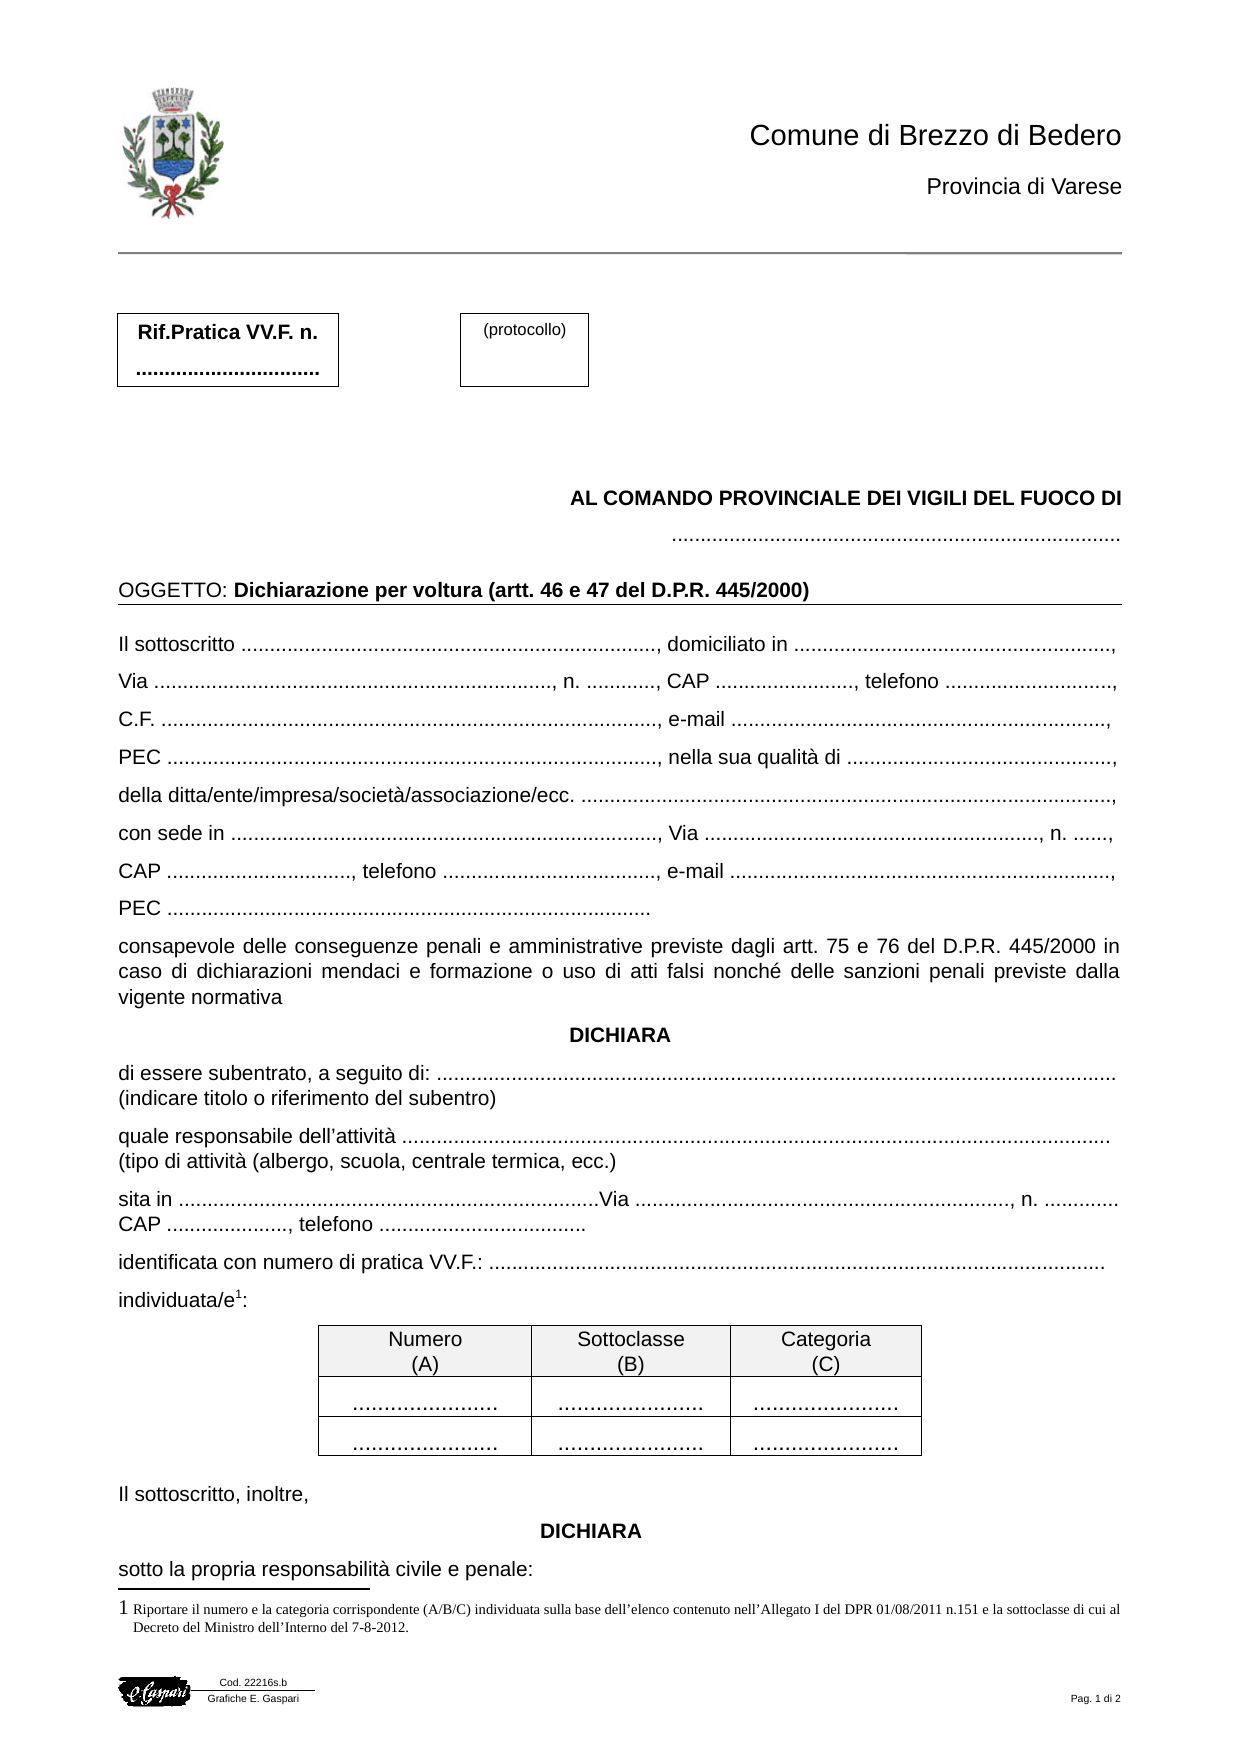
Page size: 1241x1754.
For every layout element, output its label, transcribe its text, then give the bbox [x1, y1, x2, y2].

picture [117, 1675, 191, 1707]
table_header [339, 313, 460, 386]
text Via ....................................................................., n. ............, CAP ........................, telefono ............................., [118, 669, 1122, 693]
text identificata con numero di pratica VV.F.: ........................................................................................................... [118, 1250, 1122, 1274]
text .............................................................................. [118, 522, 1122, 546]
table_cell ....................... [319, 1417, 531, 1455]
text della ditta/ente/impresa/società/associazione/ecc. ............................................................................................, [118, 783, 1122, 807]
text quale responsabile dell’attività ........................................................................................................................... (tipo di attività (albergo, scuola, centrale termica, ecc.) [118, 1123, 1122, 1173]
text DICHIARA [118, 1519, 1064, 1543]
picture [122, 87, 224, 219]
text individuata/e: [118, 1287, 1122, 1311]
text PEC ....................................................................................., nella sua qualità di .............................................., [118, 745, 1122, 769]
text OGGETTO: Dichiarazione per voltura (artt. 46 e 47 del D.P.R. 445/2000) [118, 578, 1122, 604]
table_header (protocollo) [461, 314, 588, 386]
text C.F. ......................................................................................, e-mail ................................................................., [118, 707, 1122, 731]
table_header Rif.Pratica VV.F. n. ................................ [118, 314, 338, 386]
text DICHIARA [118, 1022, 1122, 1046]
text Riportare il numero e la categoria corrispondente (A/B/C) individuata sulla base dell’elenco contenuto nell’Allegato I del DPR 01/08/2011 n.151 e la sottoclasse di cui al Decreto del Ministro dell’Interno del 7-8-2012. [118, 1595, 1122, 1636]
table_header Sottoclasse (B) [532, 1326, 730, 1376]
table_cell ....................... [532, 1377, 730, 1416]
text di essere subentrato, a seguito di: ...................................................................................................................... (indicare titolo o riferimento del subentro) [118, 1060, 1122, 1109]
text consapevole delle conseguenze penali e amministrative previste dagli artt. 75 e 76 del D.P.R. 445/2000 in caso di dichiarazioni mendaci e formazione o uso di atti falsi nonché delle sanzioni penali previste dalla vigente normativa [118, 934, 1122, 1009]
table_cell ....................... [319, 1377, 531, 1416]
text AL COMANDO PROVINCIALE DEI VIGILI DEL FUOCO DI [118, 486, 1122, 509]
text sotto la propria responsabilità civile e penale: [118, 1557, 1107, 1581]
table_cell ....................... [731, 1417, 921, 1455]
text sita in .........................................................................Via ................................................................., n. ............. CAP ....................., telefono .................................... [118, 1187, 1122, 1236]
text Provincia di Varese [224, 173, 1122, 200]
text Il sottoscritto, inoltre, [118, 1481, 1063, 1505]
table_header Numero (A) [319, 1326, 531, 1376]
table_cell ....................... [731, 1377, 921, 1416]
text CAP ................................, telefono ....................................., e-mail .................................................................., [118, 858, 1122, 882]
text Il sottoscritto ........................................................................, domiciliato in ......................................................., [118, 632, 1122, 656]
text PEC .................................................................................... [118, 896, 1122, 920]
table_cell ....................... [532, 1417, 730, 1455]
text Comune di Brezzo di Bedero [224, 118, 1122, 152]
table_header Categoria (C) [731, 1326, 921, 1376]
text con sede in .........................................................................., Via .........................................................., n. ......, [118, 821, 1122, 844]
